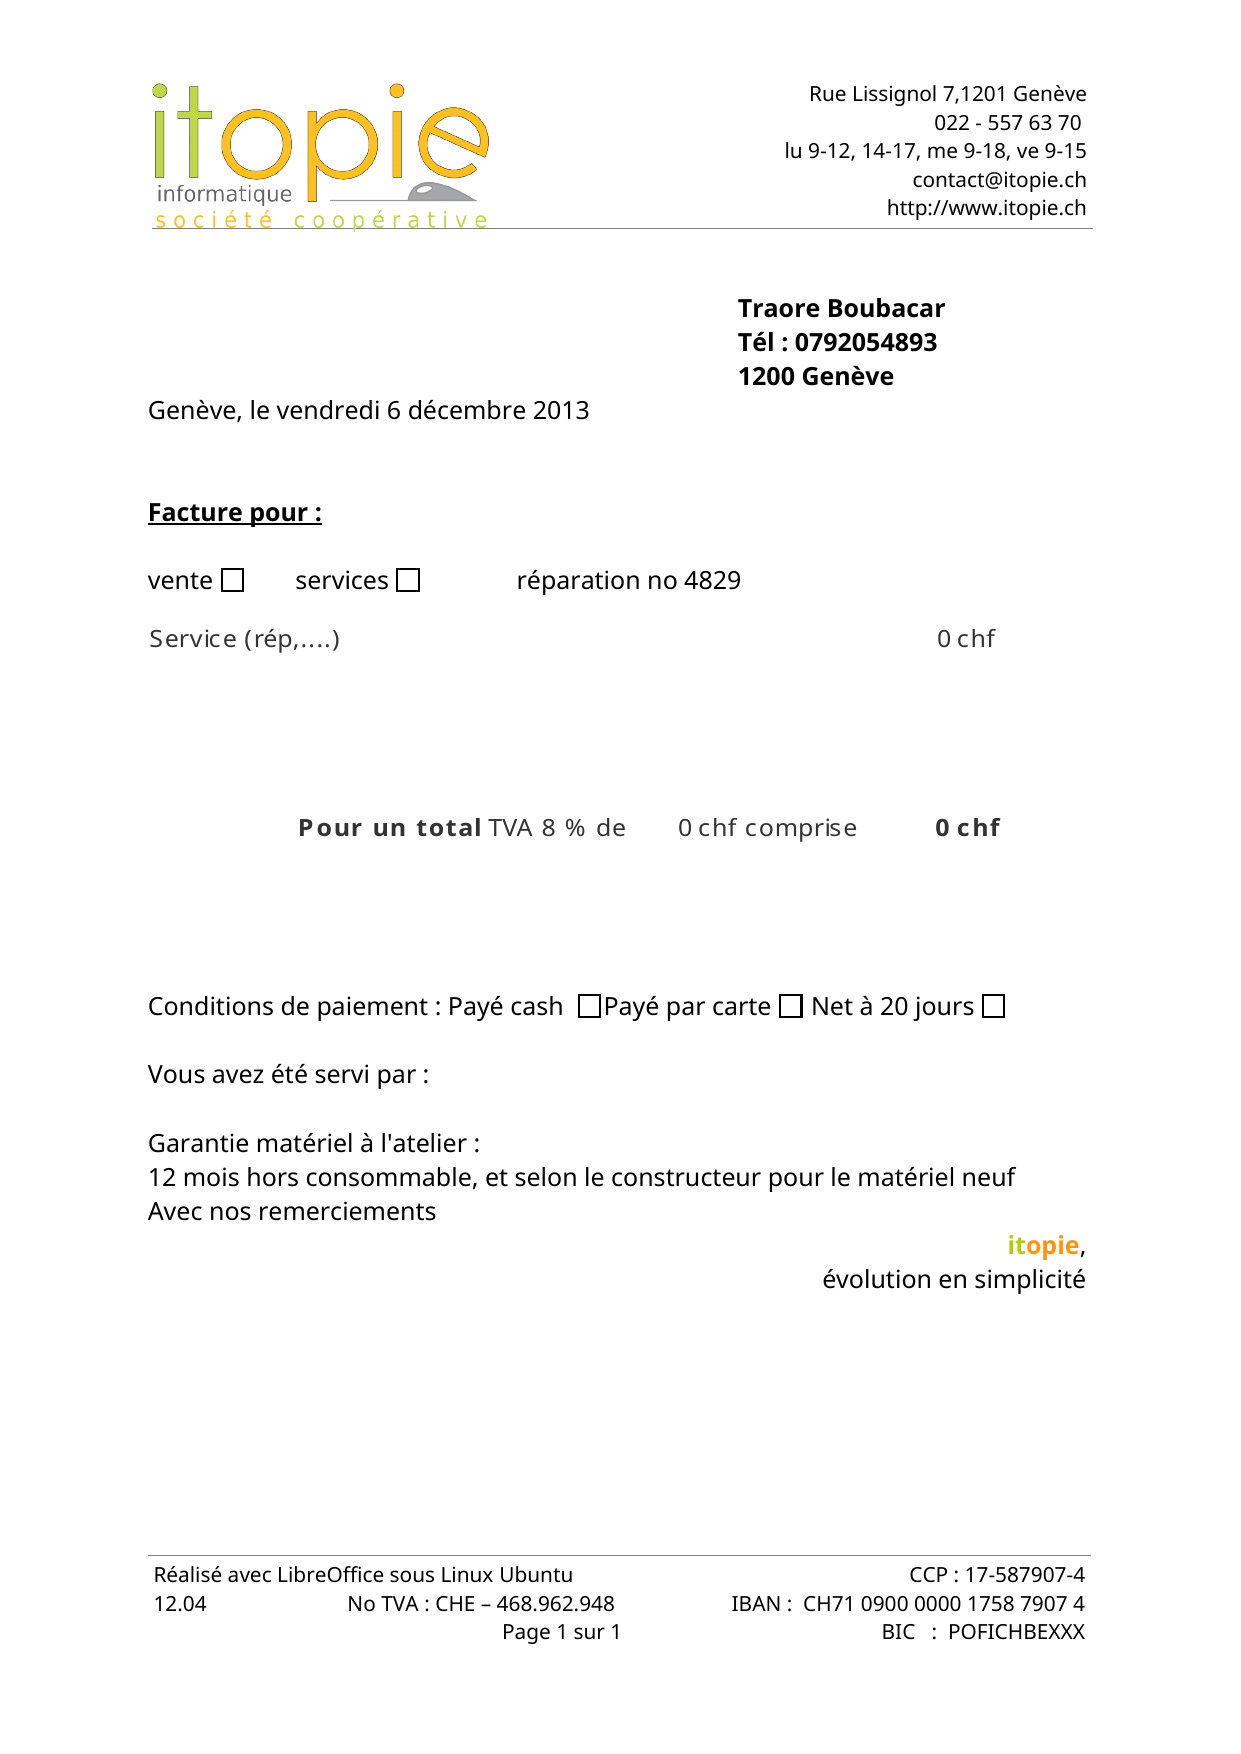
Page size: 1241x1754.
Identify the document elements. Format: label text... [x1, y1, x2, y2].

text 12 mois hors consommable, et selon le constructeur pour le matériel neuf [148, 1159, 1093, 1193]
text vente services réparation no 4829 [148, 563, 1093, 597]
text Facture pour : [148, 495, 1093, 529]
text Genève, le vendredi 6 décembre 2013 [148, 392, 1093, 427]
text Vous avez été servi par : [148, 1057, 1093, 1091]
text 1200 Genève [148, 358, 1093, 392]
picture [138, 72, 500, 244]
text Tél : 0792054893 [148, 324, 1093, 358]
text Conditions de paiement : Payé cash Payé par carte Net à 20 jours [148, 989, 1093, 1023]
text itopie, [148, 1227, 1093, 1262]
text Garantie matériel à l'atelier : [148, 1125, 1093, 1159]
text Traore Boubacar [148, 290, 1093, 324]
text évolution en simplicité [148, 1262, 1093, 1296]
text Avec nos remerciements [148, 1193, 1093, 1227]
